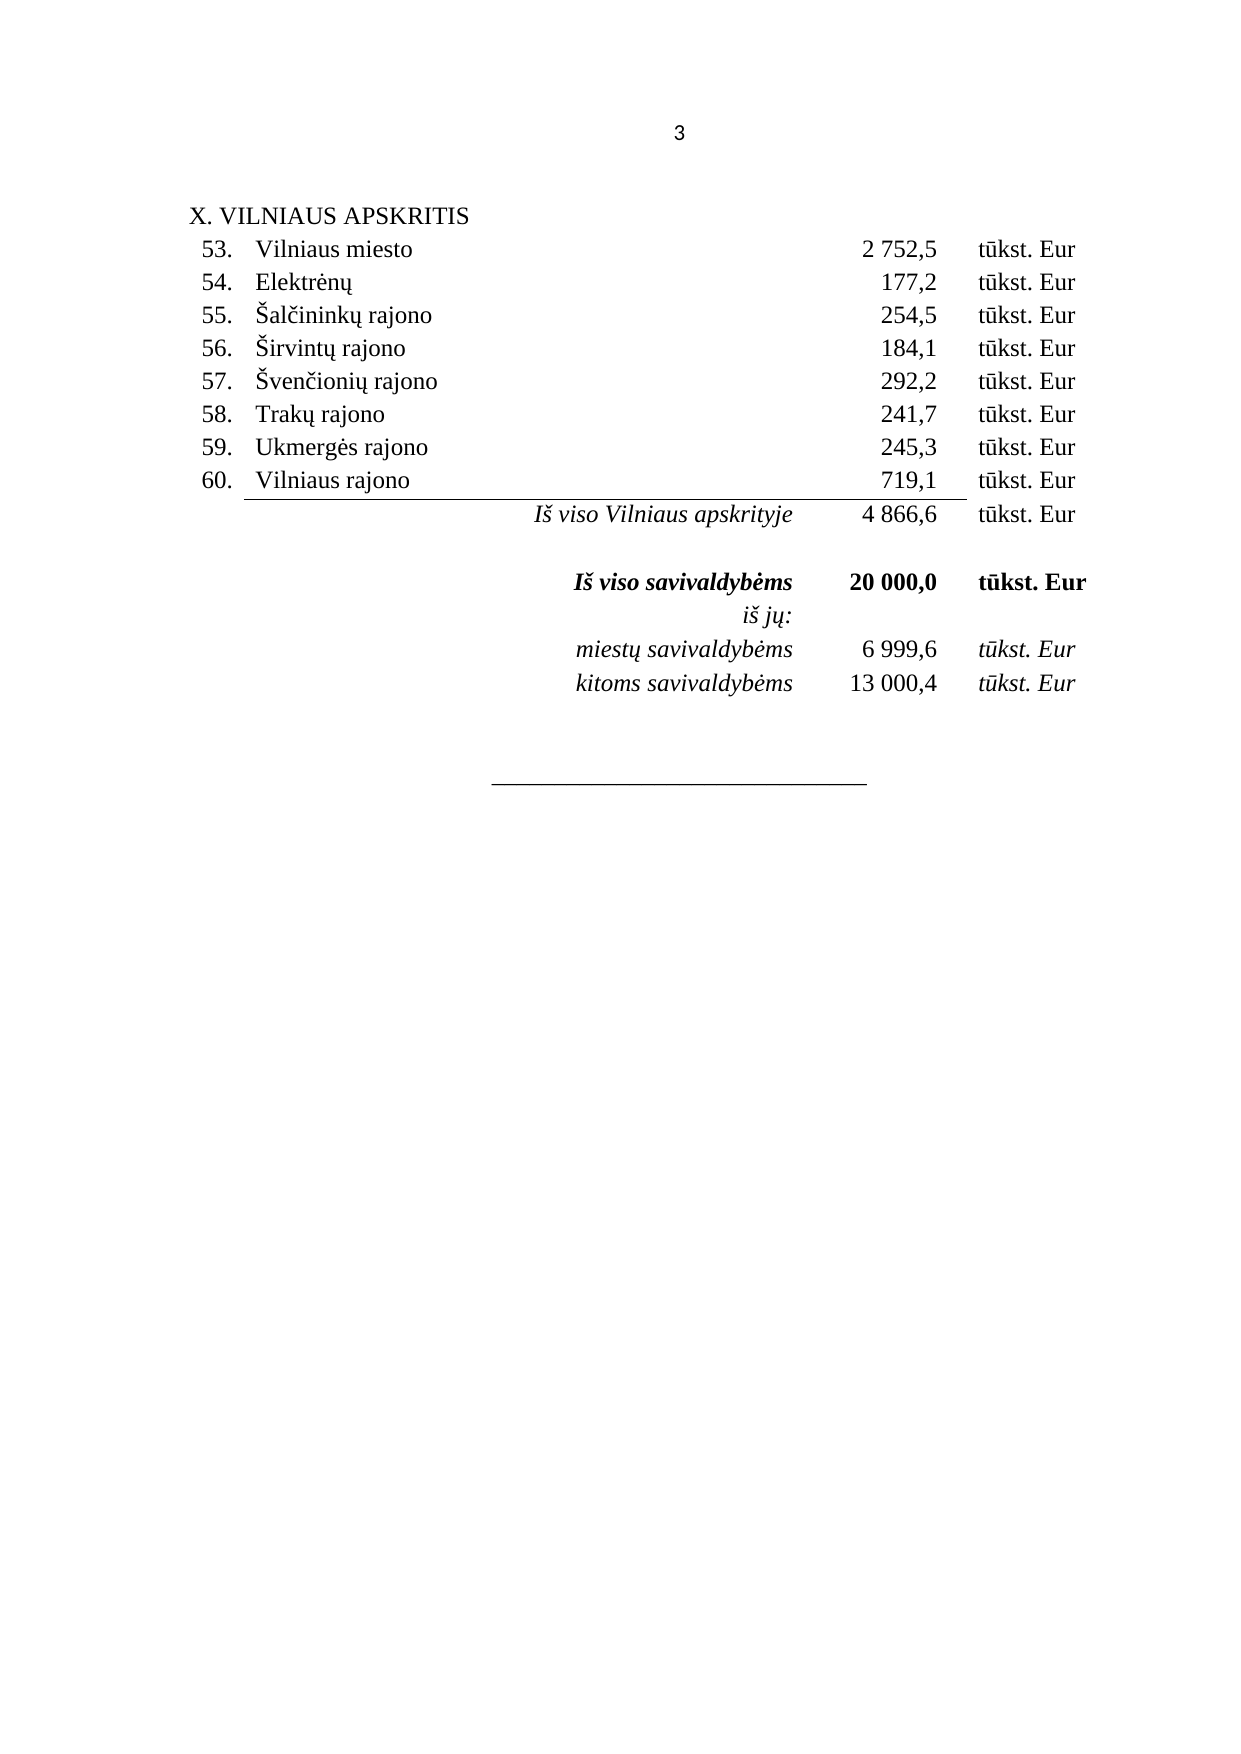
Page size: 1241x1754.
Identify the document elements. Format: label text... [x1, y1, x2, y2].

table_cell [806, 173, 967, 201]
table_cell miestų savivaldybėms [244, 634, 806, 667]
table_cell 177,2 [806, 267, 967, 300]
table_cell 719,1 [806, 465, 967, 498]
table_cell 56. [177, 333, 244, 366]
table_cell tūkst. Eur [967, 366, 1119, 399]
table_cell 57. [177, 366, 244, 399]
table_cell kitoms savivaldybėms [244, 668, 806, 701]
table_cell [177, 600, 244, 634]
table_cell [177, 668, 244, 701]
table_cell 292,2 [806, 366, 967, 399]
table_cell iš jų: [244, 600, 806, 634]
table_cell Vilniaus miesto [244, 234, 806, 267]
table_cell Širvintų rajono [244, 333, 806, 366]
table_cell [177, 173, 244, 201]
table_cell 245,3 [806, 433, 967, 465]
table_cell [806, 201, 967, 234]
table_cell tūkst. Eur [967, 433, 1119, 465]
table_cell tūkst. Eur [967, 499, 1119, 532]
table_cell Vilniaus rajono [244, 465, 806, 498]
table_cell 20 000,0 [806, 566, 967, 600]
table_cell tūkst. Eur [967, 668, 1119, 701]
table_cell 4 866,6 [806, 500, 967, 532]
table_cell 184,1 [806, 333, 967, 366]
table_cell 53. [177, 234, 244, 267]
table_cell tūkst. Eur [967, 566, 1119, 600]
table_cell tūkst. Eur [967, 234, 1119, 267]
table_cell [806, 600, 967, 634]
table_cell [806, 533, 967, 566]
table_cell Ukmergės rajono [244, 433, 806, 465]
table_cell [177, 533, 244, 566]
table_cell [244, 533, 806, 566]
table_cell 13 000,4 [806, 668, 967, 701]
table_cell tūkst. Eur [967, 300, 1119, 333]
table_cell Šalčininkų rajono [244, 300, 806, 333]
table_cell 60. [177, 465, 244, 498]
table_cell X. VILNIAUS APSKRITIS [177, 201, 806, 234]
table_cell [967, 173, 1119, 201]
text ______________________________ [177, 759, 1181, 787]
table_cell Iš viso Vilniaus apskrityje [177, 499, 806, 532]
table_cell [967, 533, 1119, 566]
table_cell 6 999,6 [806, 634, 967, 667]
table_cell 54. [177, 267, 244, 300]
table_cell 59. [177, 433, 244, 465]
table_cell Iš viso savivaldybėms [177, 566, 806, 600]
table_cell 2 752,5 [806, 234, 967, 267]
table_cell 58. [177, 399, 244, 432]
table_cell tūkst. Eur [967, 634, 1119, 667]
table_cell Elektrėnų [244, 267, 806, 300]
table_cell [967, 201, 1119, 234]
table_cell tūkst. Eur [967, 399, 1119, 432]
table_cell Trakų rajono [244, 399, 806, 432]
table_cell Švenčionių rajono [244, 366, 806, 399]
table_cell [177, 634, 244, 667]
table_cell 55. [177, 300, 244, 333]
table_cell 241,7 [806, 399, 967, 432]
table_cell tūkst. Eur [967, 465, 1119, 498]
table_cell [244, 173, 806, 201]
table_cell tūkst. Eur [967, 333, 1119, 366]
table_cell tūkst. Eur [967, 267, 1119, 300]
table_cell 254,5 [806, 300, 967, 333]
table_cell [967, 600, 1119, 634]
